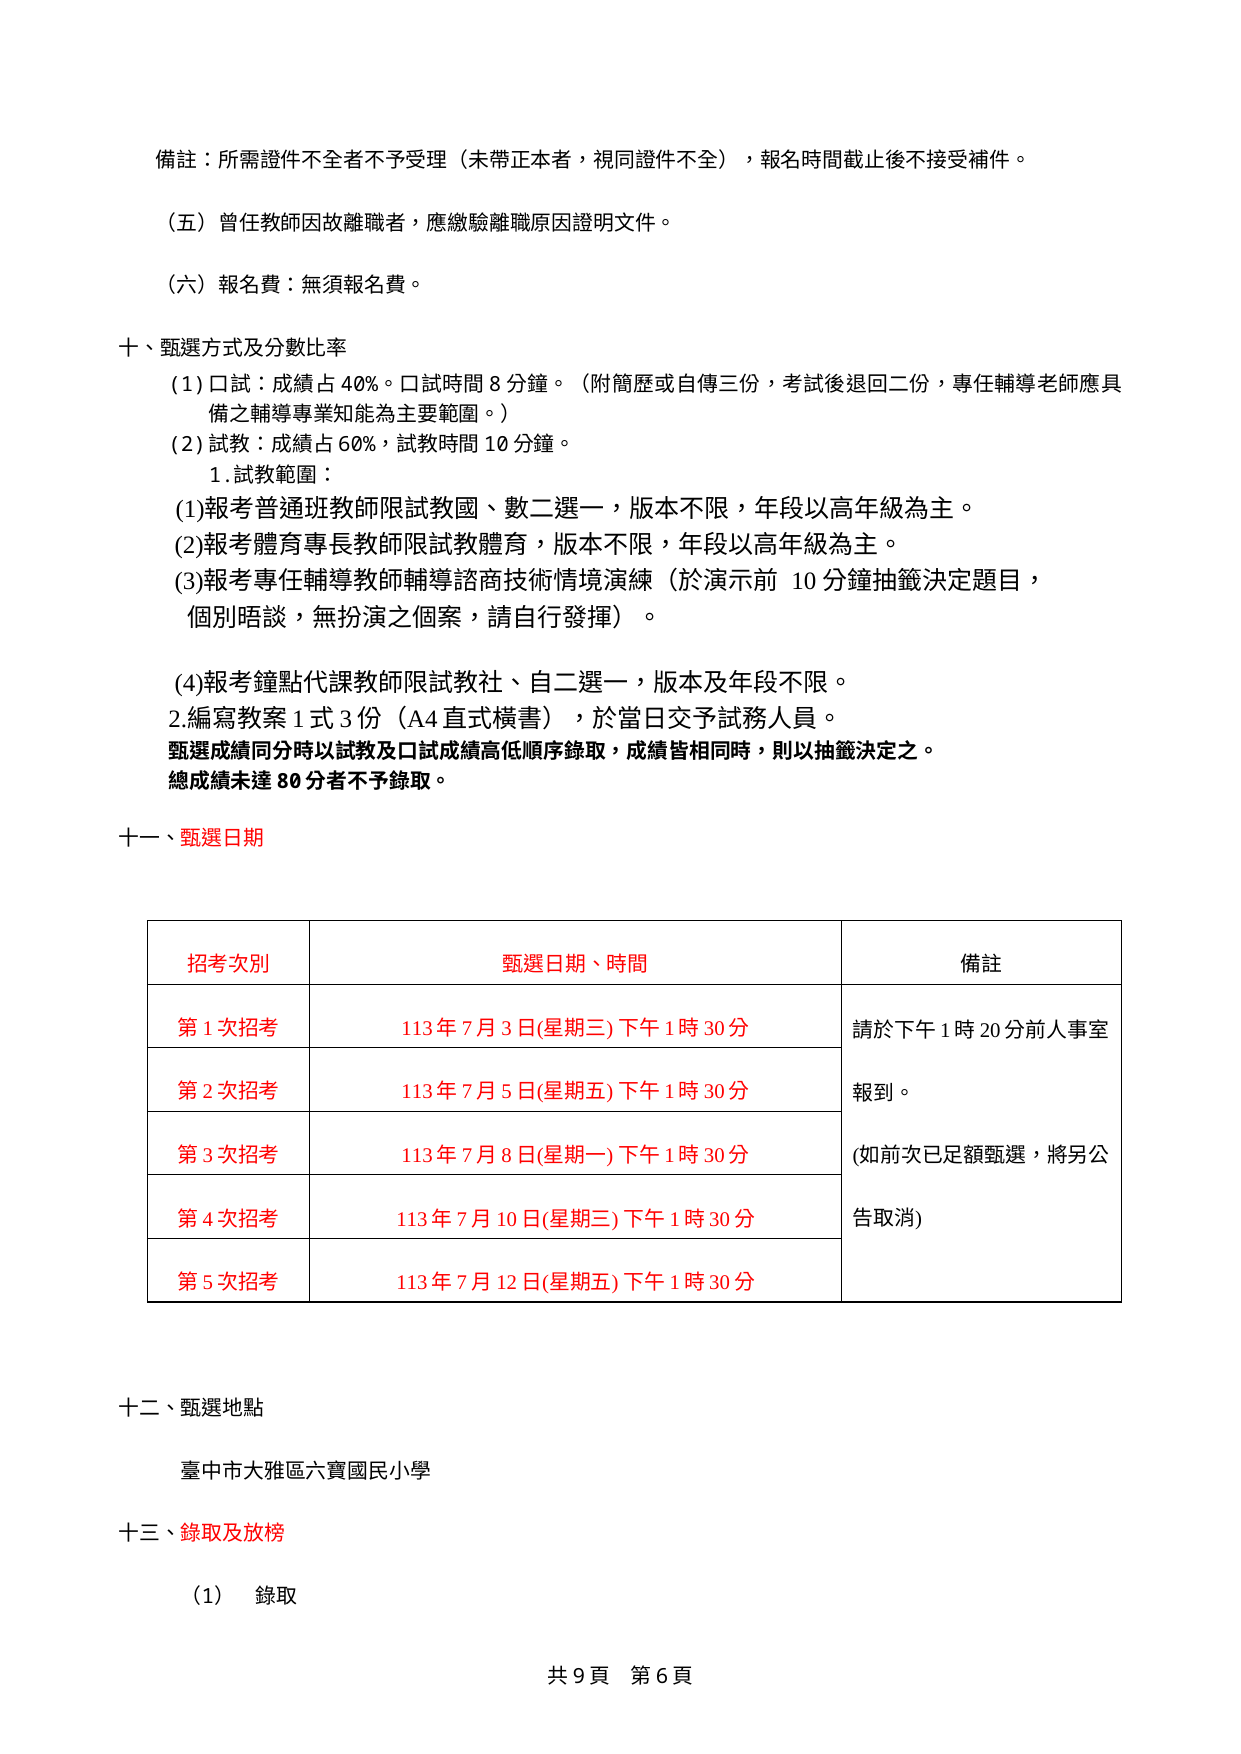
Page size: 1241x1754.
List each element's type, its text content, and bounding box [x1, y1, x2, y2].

list 試教：成績占60%，試教時間10分鐘。 [168, 428, 1122, 458]
list 口試：成績占40%。口試時間8分鐘。（附簡歷或自傳三份，考試後退回二份，專任輔導老師應具備之輔導專業知能為主要範圍。） [168, 367, 1122, 428]
text （六）報名費：無須報名費。 [156, 242, 1122, 305]
text (1)報考普通班教師限試教國、數二選一，版本不限，年段以高年級為主。 [118, 488, 1122, 524]
text 十三、錄取及放榜 [118, 1490, 1122, 1552]
text 甄選成績同分時以試教及口試成績高低順序錄取，成績皆相同時，則以抽籤決定之。 [168, 734, 1122, 765]
text 總成績未達80分者不予錄取。 [168, 765, 1122, 795]
table_cell 113年7月10日(星期三) 下午1時30分 [310, 1175, 841, 1238]
text 十、甄選方式及分數比率 [118, 305, 1122, 367]
text 1.試教範圍： [209, 458, 1122, 488]
table_cell 請於下午1時20分前人事室報到。 (如前次已足額甄選，將另公告取消) [842, 985, 1121, 1301]
table_cell 113年7月12日(星期五) 下午1時30分 [310, 1239, 841, 1301]
text 十一、甄選日期 [118, 795, 1122, 858]
table_cell 第3次招考 [148, 1112, 309, 1174]
text (2)報考體育專長教師限試教體育，版本不限，年段以高年級為主。 [118, 524, 1122, 561]
text (4)報考鐘點代課教師限試教社、自二選一，版本及年段不限。 [118, 662, 1122, 698]
table_header 備註 [842, 921, 1121, 984]
text 臺中市大雅區六寶國民小學 [181, 1427, 1122, 1490]
table_cell 第1次招考 [148, 985, 309, 1047]
text 十二、甄選地點 [118, 1365, 1122, 1427]
text （五）曾任教師因故離職者，應繳驗離職原因證明文件。 [156, 180, 1122, 242]
text 個別晤談，無扮演之個案，請自行發揮）。 [118, 597, 1122, 633]
table_cell 第4次招考 [148, 1175, 309, 1238]
table_header 招考次別 [148, 921, 309, 984]
table_cell 第2次招考 [148, 1048, 309, 1111]
table_cell 113年7月8日(星期一) 下午1時30分 [310, 1112, 841, 1174]
list 錄取 [181, 1552, 1122, 1615]
table_cell 第5次招考 [148, 1239, 309, 1301]
text (3)報考專任輔導教師輔導諮商技術情境演練（於演示前 10 分鐘抽籤決定題目， [118, 561, 1122, 597]
text 備註：所需證件不全者不予受理（未帶正本者，視同證件不全），報名時間截止後不接受補件。 [156, 117, 1122, 180]
text 2.編寫教案1式3份（A4直式橫書），於當日交予試務人員。 [118, 698, 1122, 734]
table_cell 113年7月5日(星期五) 下午1時30分 [310, 1048, 841, 1111]
table_header 甄選日期、時間 [310, 921, 841, 984]
table_cell 113年7月3日(星期三) 下午1時30分 [310, 985, 841, 1047]
